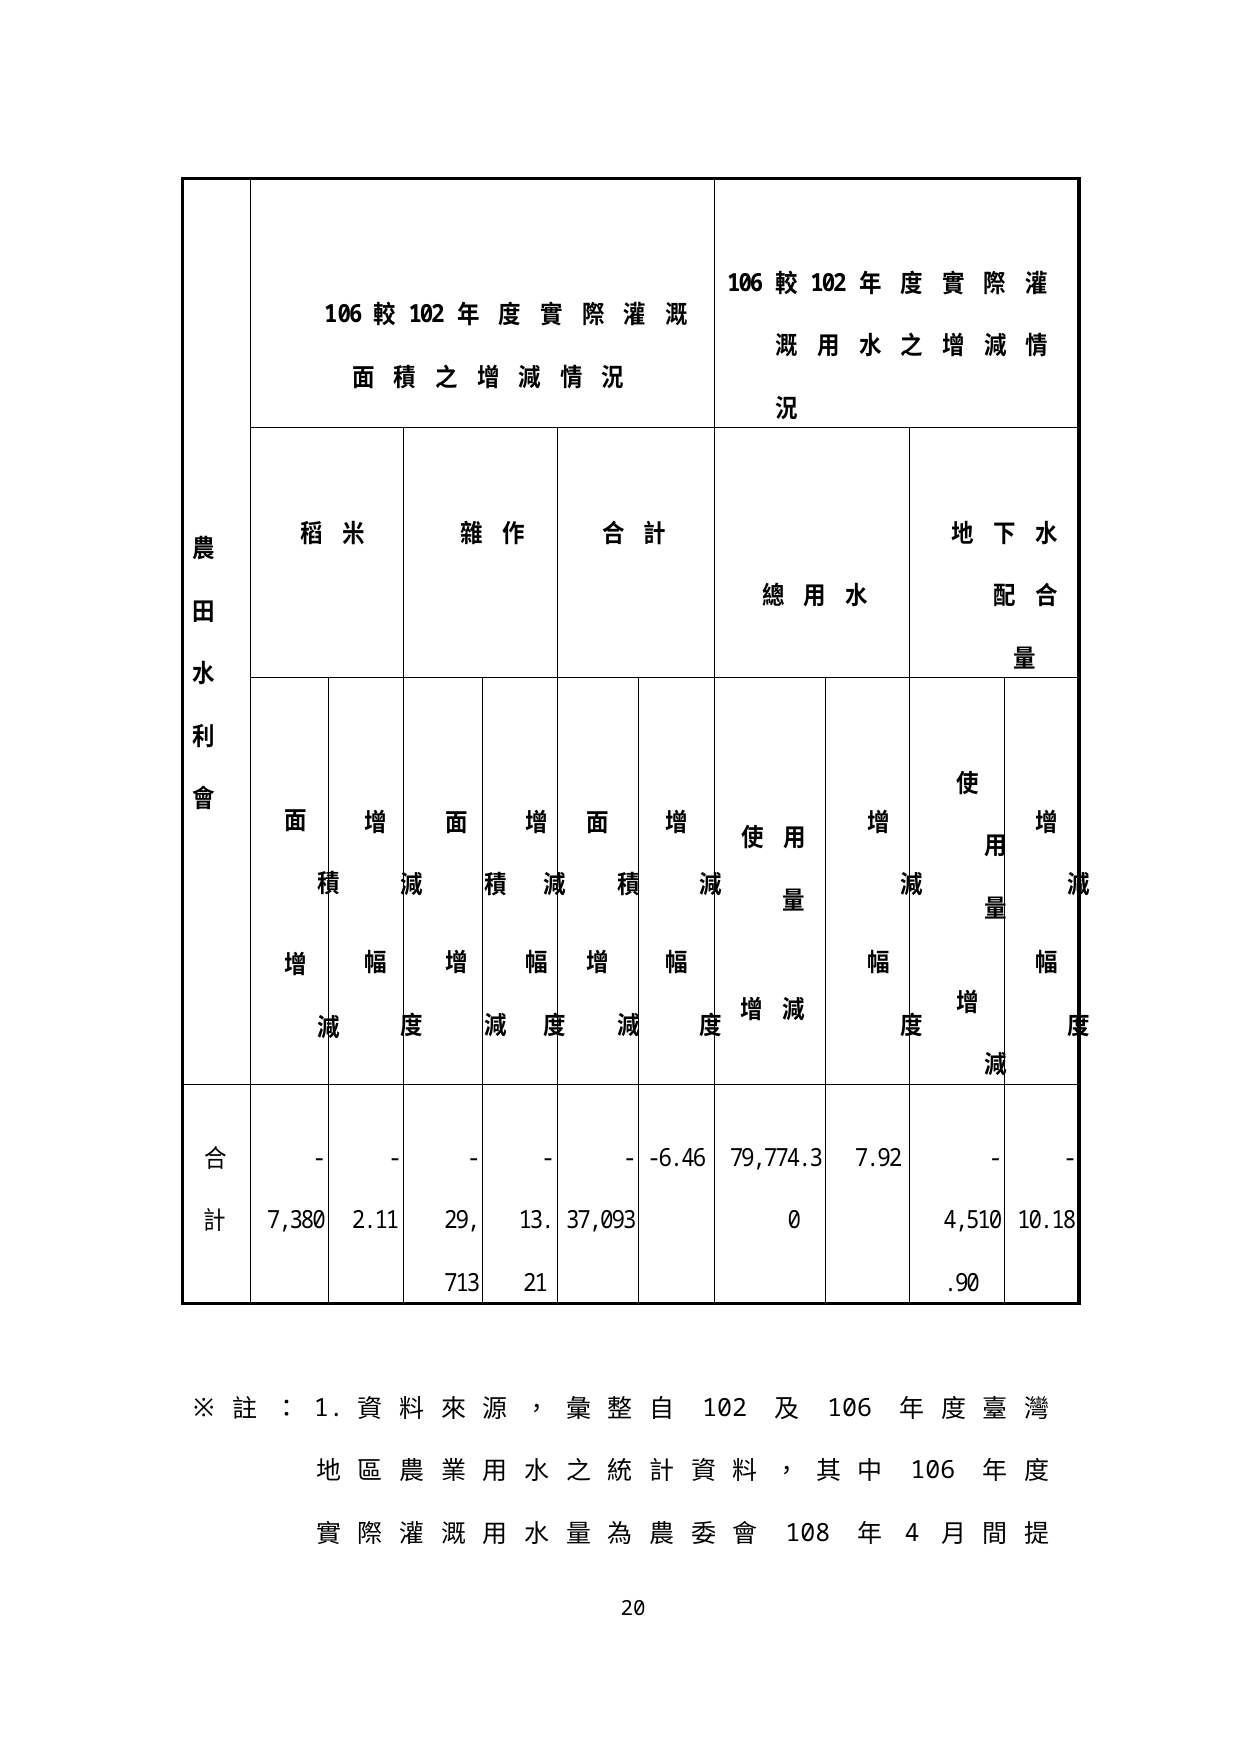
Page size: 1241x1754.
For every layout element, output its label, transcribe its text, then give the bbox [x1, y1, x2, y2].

table_cell 合計 [184, 1085, 250, 1302]
table_cell 增減 幅度 [826, 678, 909, 1083]
table_cell 面積 增減 [558, 678, 638, 1083]
table_cell -6.46 [639, 1085, 714, 1302]
table_cell 79,774.30 [715, 1085, 825, 1302]
table_cell 增減 幅度 [329, 678, 403, 1083]
table_cell -29,713 [404, 1085, 482, 1302]
table_cell 增減 幅度 [483, 678, 557, 1083]
table_cell -7,380 [251, 1085, 328, 1302]
table_cell 地下水配合量 [910, 428, 1077, 677]
table_cell 使用量 增減 [715, 678, 825, 1083]
table_header 106較102年度實際灌溉用水之增減情況 [715, 180, 1077, 427]
table_cell 合計 [558, 428, 714, 677]
text ※註：1.資料來源，彙整自102及106年度臺灣地區農業用水之統計資料，其中106年度實際灌溉用水量為農委會108年4月間提 [169, 1365, 1058, 1552]
table_cell 增減 幅度 [1005, 678, 1077, 1083]
table_cell 面積 增減 [404, 678, 482, 1083]
table_cell 雜作 [404, 428, 557, 677]
table_cell -13.21 [483, 1085, 557, 1302]
table_cell -2.11 [329, 1085, 403, 1302]
table_cell 使用量 增減 [910, 678, 1004, 1083]
table_cell -37,093 [558, 1085, 638, 1302]
table_cell 總用水 [715, 428, 909, 677]
table_cell -10.18 [1005, 1085, 1077, 1302]
table_cell -4,510.90 [910, 1085, 1004, 1302]
table_cell 7.92 [826, 1085, 909, 1302]
table_header 農田水利會 [184, 180, 250, 1083]
table_cell 增減 幅度 [639, 678, 714, 1083]
table_header 106較102年度實際灌溉面積之增減情況 [251, 180, 714, 427]
table_cell 面積 增減 [251, 678, 328, 1083]
table_cell 稻米 [251, 428, 403, 677]
